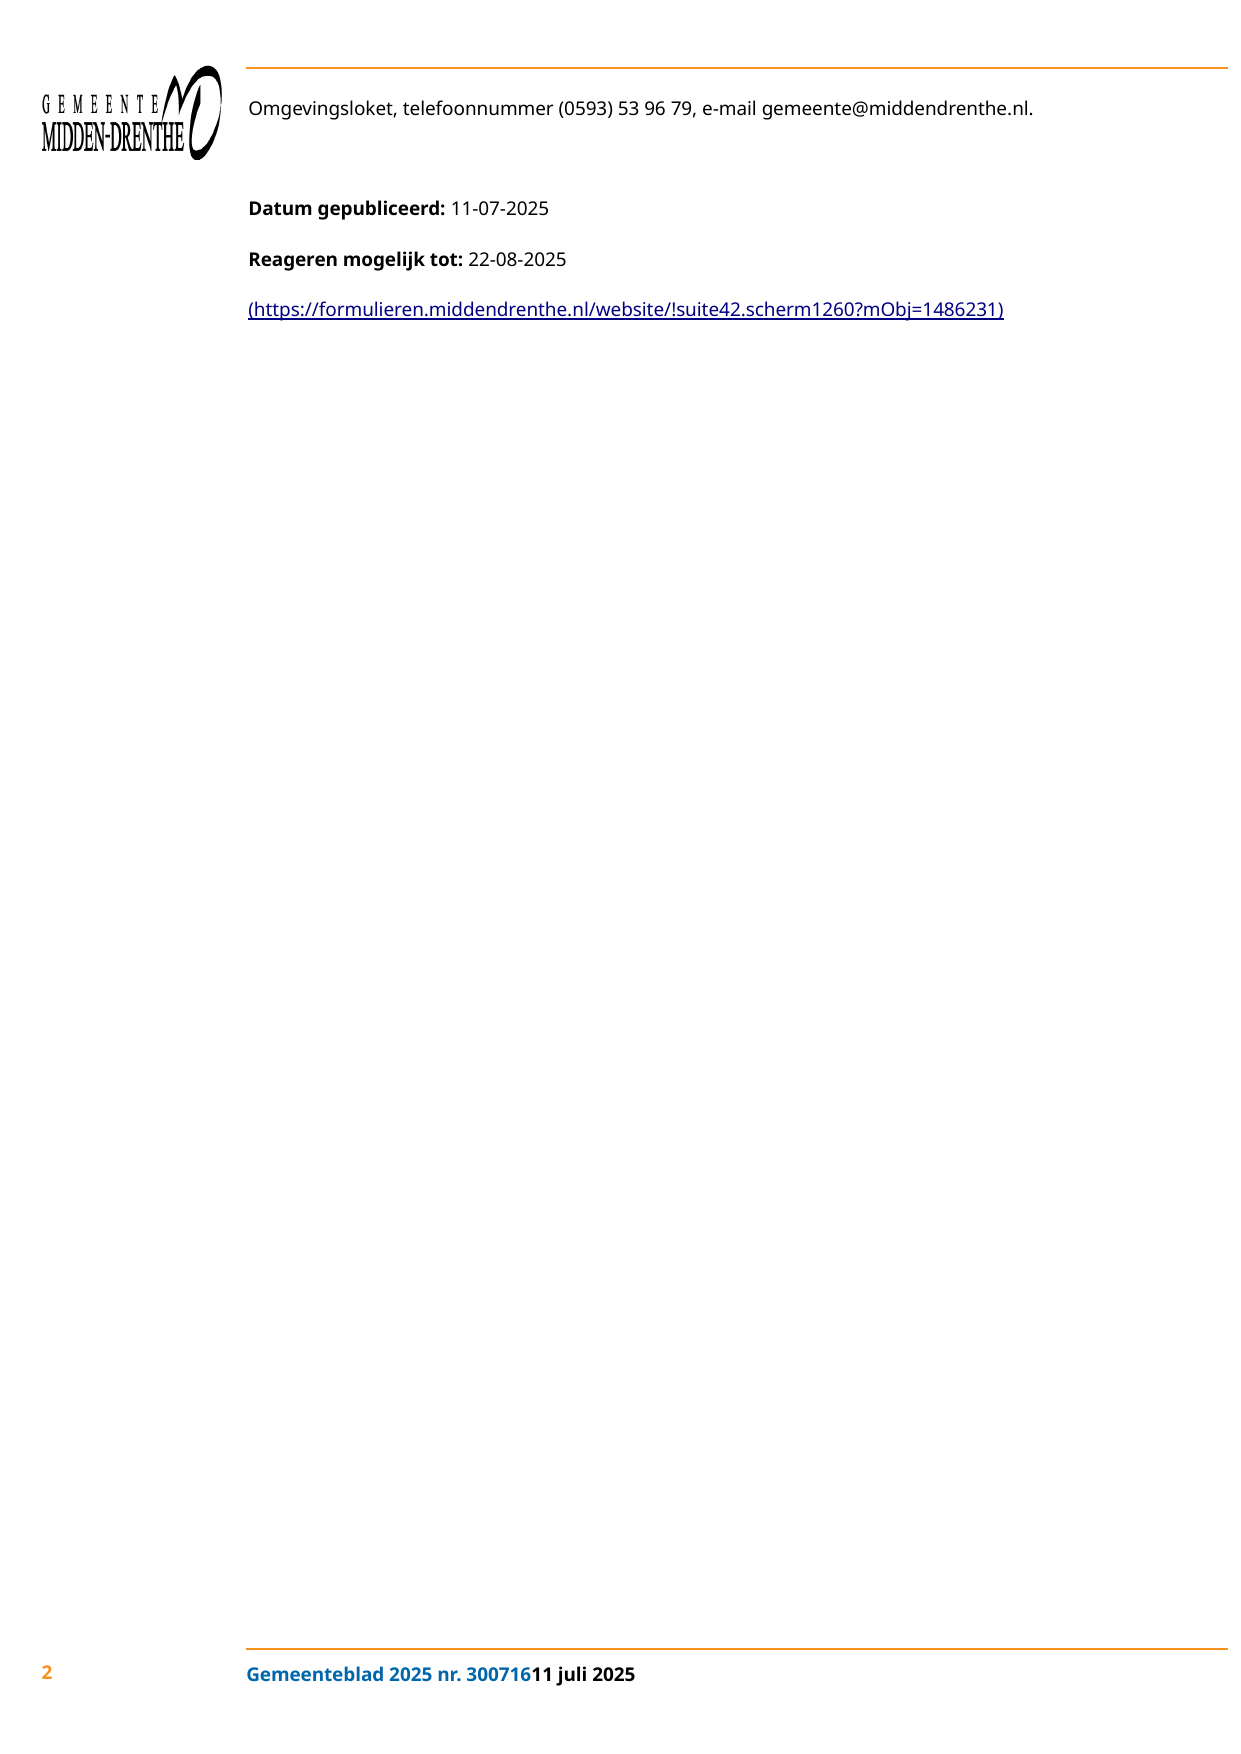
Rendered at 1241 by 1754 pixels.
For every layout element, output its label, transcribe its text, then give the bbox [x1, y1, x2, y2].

picture [41, 47, 231, 172]
text (https://formulieren.middendrenthe.nl/website/!suite42.scherm1260?mObj=1486231) [248, 296, 1152, 322]
text Omgevingsloket, telefoonnummer (0593) 53 96 79, e-mail gemeente@middendrenthe.nl. [248, 95, 1152, 121]
text Datum gepubliceerd: 11-07-2025 [248, 196, 1152, 221]
text Reageren mogelijk tot: 22-08-2025 [248, 246, 1152, 272]
